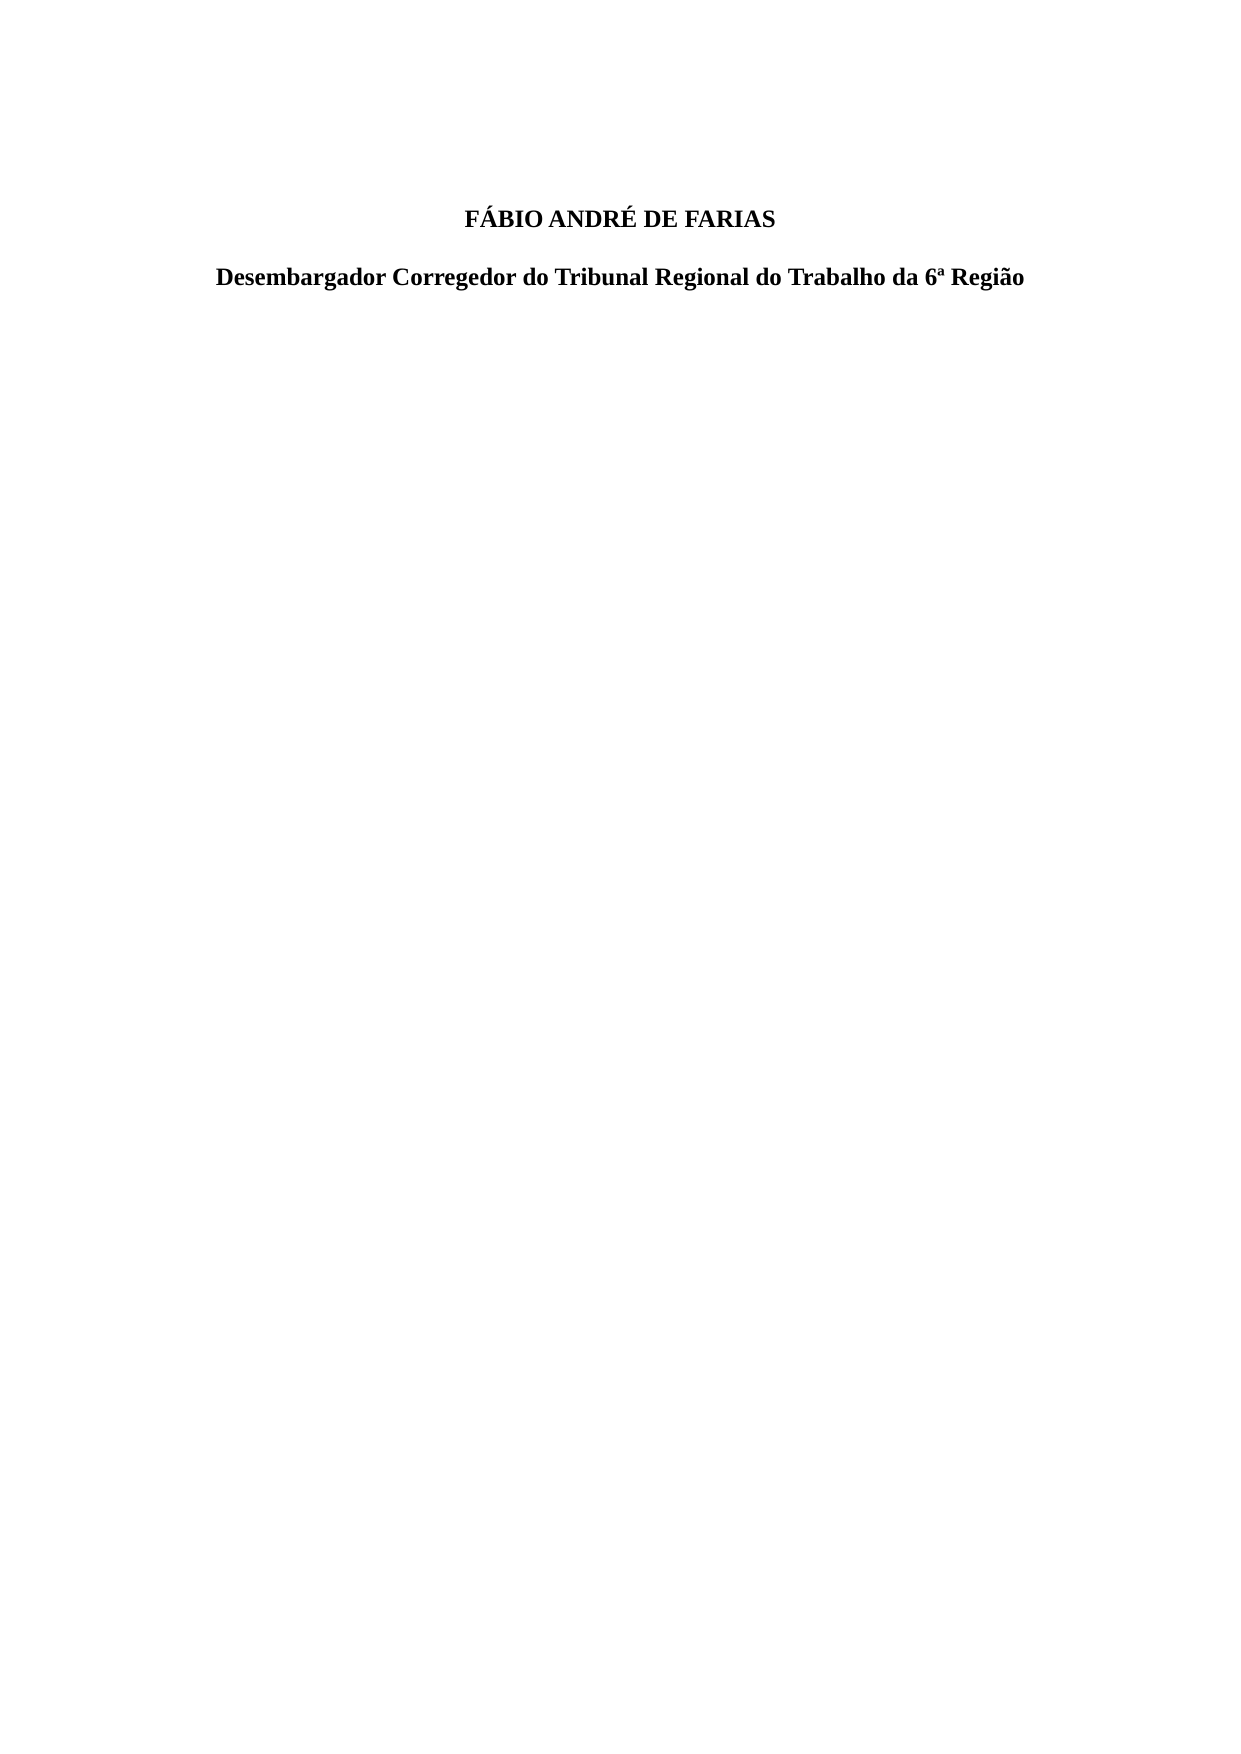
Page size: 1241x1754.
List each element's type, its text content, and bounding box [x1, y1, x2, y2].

text FÁBIO ANDRÉ DE FARIAS [118, 204, 1122, 233]
text Desembargador Corregedor do Tribunal Regional do Trabalho da 6ª Região [118, 262, 1122, 291]
